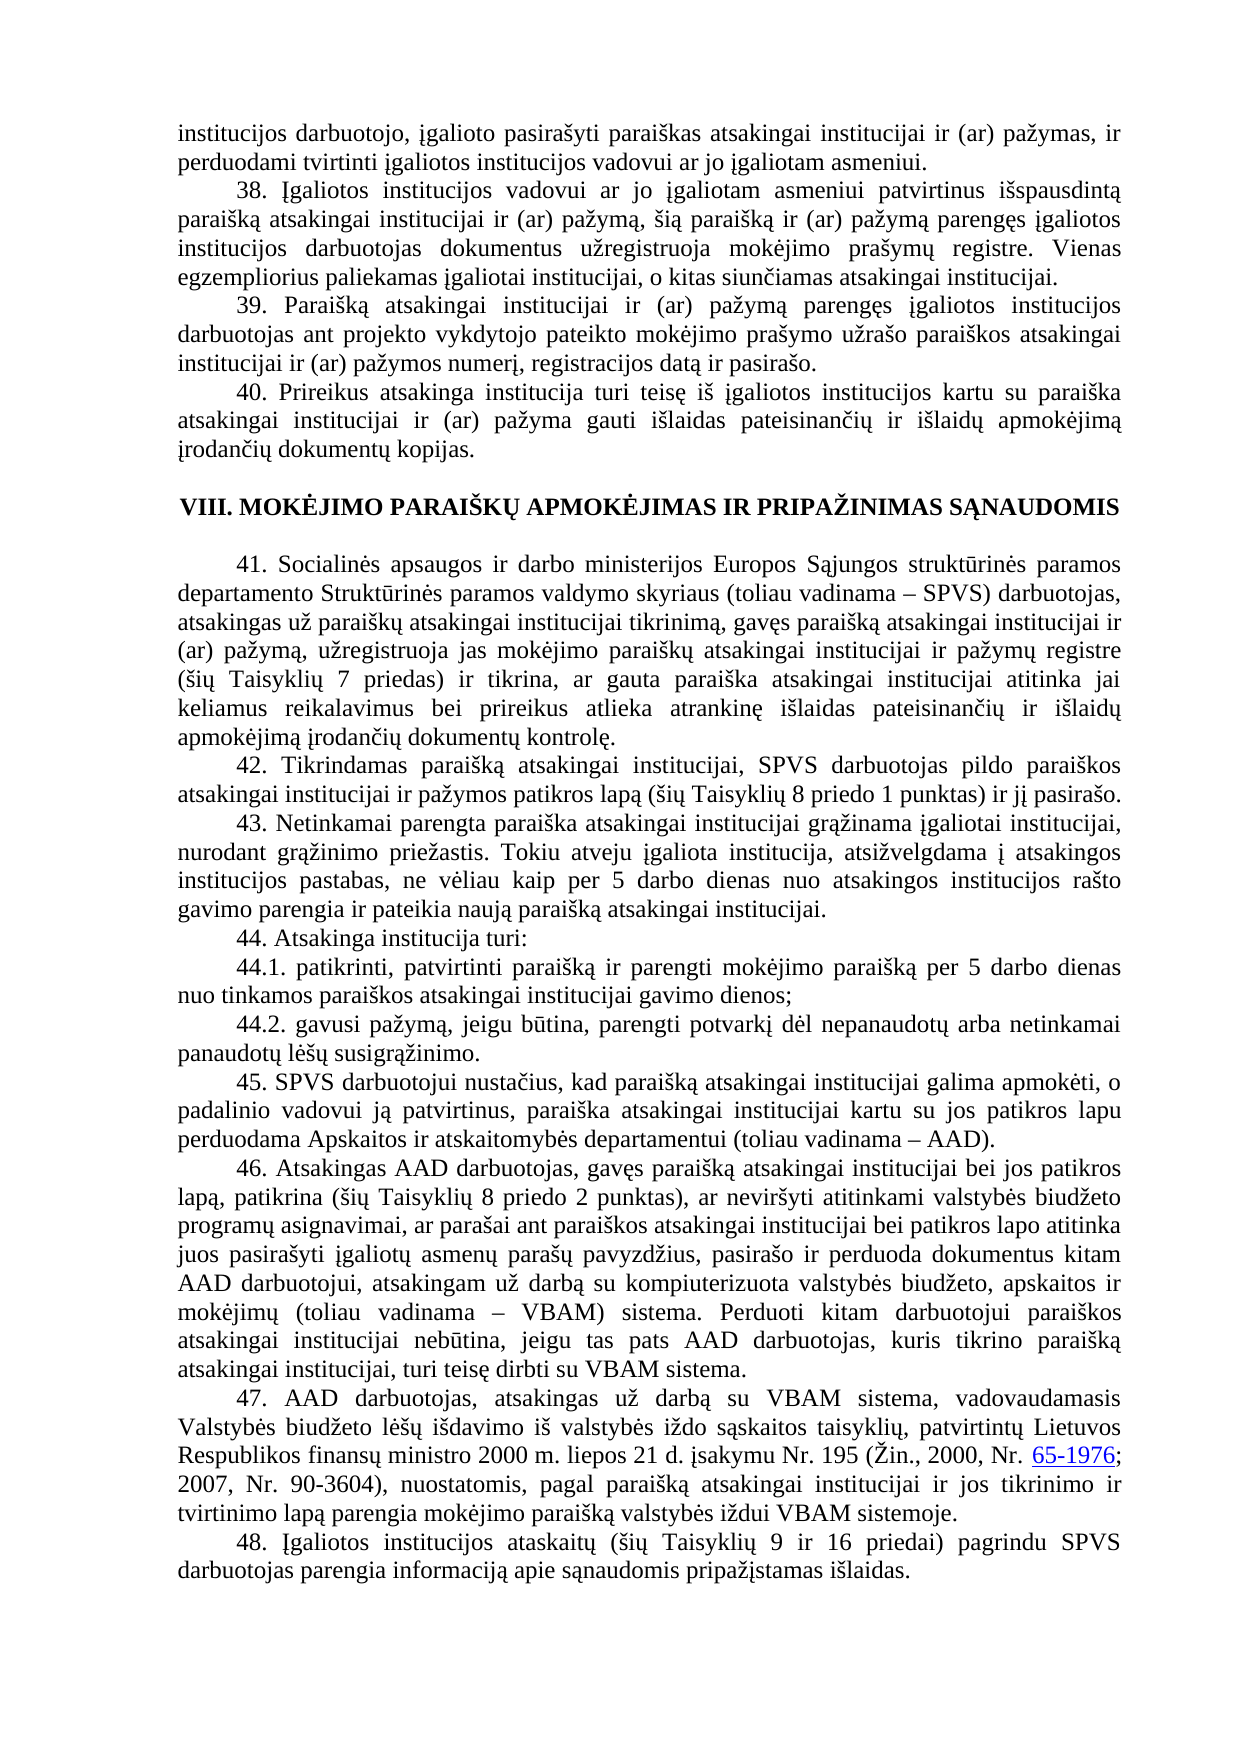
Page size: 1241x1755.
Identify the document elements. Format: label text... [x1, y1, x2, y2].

text 39. Paraišką atsakingai institucijai ir (ar) pažymą parengęs įgaliotos institucijos darbuotojas ant projekto vykdytojo pateikto mokėjimo prašymo užrašo paraiškos atsakingai institucijai ir (ar) pažymos numerį, registracijos datą ir pasirašo. [177, 291, 1122, 377]
text institucijos darbuotojo, įgalioto pasirašyti paraiškas atsakingai institucijai ir (ar) pažymas, ir perduodami tvirtinti įgaliotos institucijos vadovui ar jo įgaliotam asmeniui. [177, 118, 1122, 176]
text 43. Netinkamai parengta paraiška atsakingai institucijai grąžinama įgaliotai institucijai, nurodant grąžinimo priežastis. Tokiu atveju įgaliota institucija, atsižvelgdama į atsakingos institucijos pastabas, ne vėliau kaip per 5 darbo dienas nuo atsakingos institucijos rašto gavimo parengia ir pateikia naują paraišką atsakingai institucijai. [177, 808, 1122, 923]
text 41. Socialinės apsaugos ir darbo ministerijos Europos Sąjungos struktūrinės paramos departamento Struktūrinės paramos valdymo skyriaus (toliau vadinama – SPVS) darbuotojas, atsakingas už paraiškų atsakingai institucijai tikrinimą, gavęs paraišką atsakingai institucijai ir (ar) pažymą, užregistruoja jas mokėjimo paraiškų atsakingai institucijai ir pažymų registre (šių Taisyklių 7 priedas) ir tikrina, ar gauta paraiška atsakingai institucijai atitinka jai keliamus reikalavimus bei prireikus atlieka atrankinę išlaidas pateisinančių ir išlaidų apmokėjimą įrodančių dokumentų kontrolę. [177, 549, 1122, 751]
text VIII. MOKĖJIMO PARAIŠKŲ APMOKĖJIMAS IR PRIPAŽINIMAS SĄNAUDOMIS [177, 492, 1122, 521]
text 44.2. gavusi pažymą, jeigu būtina, parengti potvarkį dėl nepanaudotų arba netinkamai panaudotų lėšų susigrąžinimo. [177, 1009, 1122, 1067]
text 45. SPVS darbuotojui nustačius, kad paraišką atsakingai institucijai galima apmokėti, o padalinio vadovui ją patvirtinus, paraiška atsakingai institucijai kartu su jos patikros lapu perduodama Apskaitos ir atskaitomybės departamentui (toliau vadinama – AAD). [177, 1067, 1122, 1153]
text 40. Prireikus atsakinga institucija turi teisę iš įgaliotos institucijos kartu su paraiška atsakingai institucijai ir (ar) pažyma gauti išlaidas pateisinančių ir išlaidų apmokėjimą įrodančių dokumentų kopijas. [177, 377, 1122, 463]
text 44.1. patikrinti, patvirtinti paraišką ir parengti mokėjimo paraišką per 5 darbo dienas nuo tinkamos paraiškos atsakingai institucijai gavimo dienos; [177, 952, 1122, 1009]
text 46. Atsakingas AAD darbuotojas, gavęs paraišką atsakingai institucijai bei jos patikros lapą, patikrina (šių Taisyklių 8 priedo 2 punktas), ar neviršyti atitinkami valstybės biudžeto programų asignavimai, ar parašai ant paraiškos atsakingai institucijai bei patikros lapo atitinka juos pasirašyti įgaliotų asmenų parašų pavyzdžius, pasirašo ir perduoda dokumentus kitam AAD darbuotojui, atsakingam už darbą su kompiuterizuota valstybės biudžeto, apskaitos ir mokėjimų (toliau vadinama – VBAM) sistema. Perduoti kitam darbuotojui paraiškos atsakingai institucijai nebūtina, jeigu tas pats AAD darbuotojas, kuris tikrino paraišką atsakingai institucijai, turi teisę dirbti su VBAM sistema. [177, 1153, 1122, 1383]
text 48. Įgaliotos institucijos ataskaitų (šių Taisyklių 9 ir 16 priedai) pagrindu SPVS darbuotojas parengia informaciją apie sąnaudomis pripažįstamas išlaidas. [177, 1527, 1122, 1584]
text 47. AAD darbuotojas, atsakingas už darbą su VBAM sistema, vadovaudamasis Valstybės biudžeto lėšų išdavimo iš valstybės iždo sąskaitos taisyklių, patvirtintų Lietuvos Respublikos finansų ministro 2000 m. liepos 21 d. įsakymu Nr. 195 (Žin., 2000, Nr. 65-1976; 2007, Nr. 90-3604), nuostatomis, pagal paraišką atsakingai institucijai ir jos tikrinimo ir tvirtinimo lapą parengia mokėjimo paraišką valstybės iždui VBAM sistemoje. [177, 1383, 1122, 1527]
text 38. Įgaliotos institucijos vadovui ar jo įgaliotam asmeniui patvirtinus išspausdintą paraišką atsakingai institucijai ir (ar) pažymą, šią paraišką ir (ar) pažymą parengęs įgaliotos institucijos darbuotojas dokumentus užregistruoja mokėjimo prašymų registre. Vienas egzempliorius paliekamas įgaliotai institucijai, o kitas siunčiamas atsakingai institucijai. [177, 176, 1122, 291]
text 42. Tikrindamas paraišką atsakingai institucijai, SPVS darbuotojas pildo paraiškos atsakingai institucijai ir pažymos patikros lapą (šių Taisyklių 8 priedo 1 punktas) ir jį pasirašo. [177, 751, 1122, 808]
text 44. Atsakinga institucija turi: [177, 923, 1122, 952]
